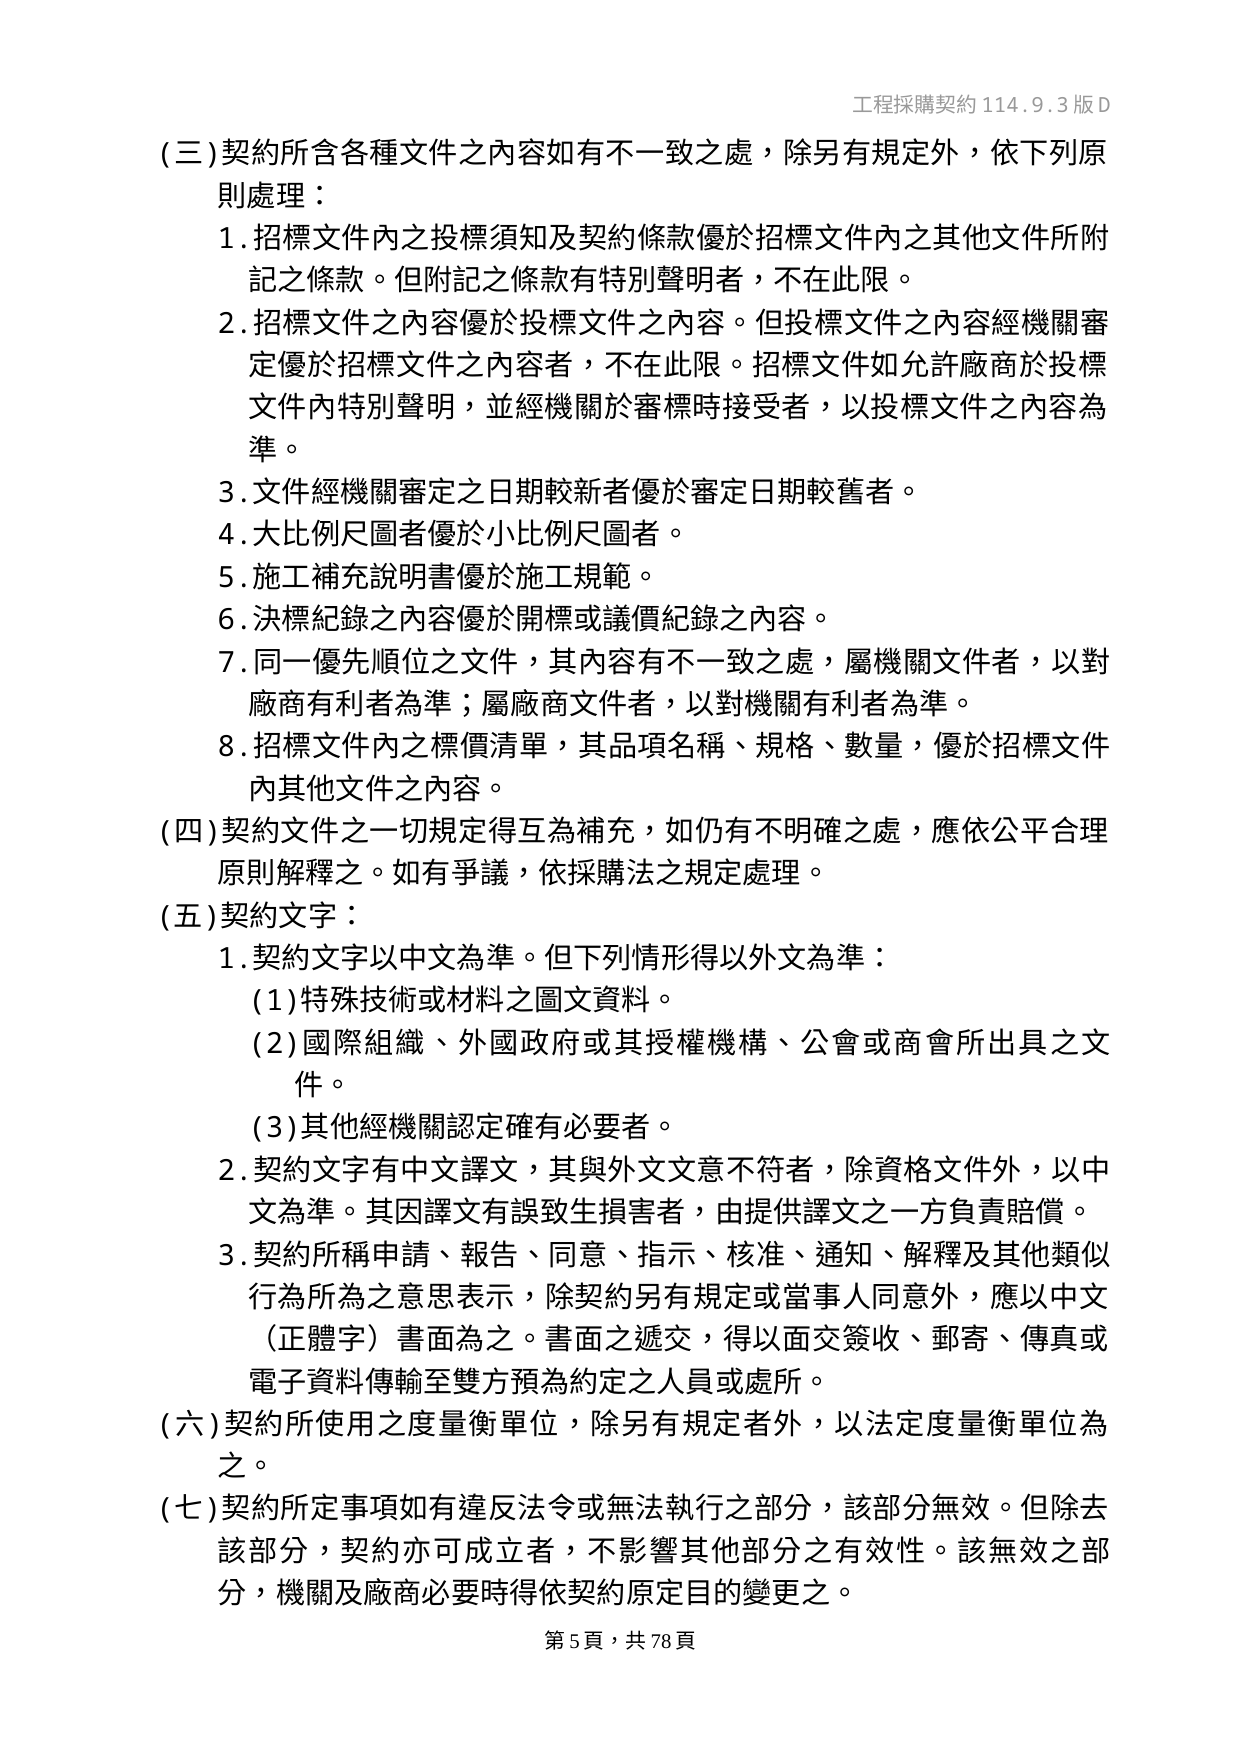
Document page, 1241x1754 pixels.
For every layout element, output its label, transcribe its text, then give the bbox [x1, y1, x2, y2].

text 2.招標文件之內容優於投標文件之內容。但投標文件之內容經機關審定優於招標文件之內容者，不在此限。招標文件如允許廠商於投標文件內特別聲明，並經機關於審標時接受者，以投標文件之內容為準。 [217, 299, 1110, 468]
text (五)契約文字： [156, 892, 1110, 934]
text 5.施工補充說明書優於施工規範。 [217, 553, 1110, 596]
text 1.招標文件內之投標須知及契約條款優於招標文件內之其他文件所附記之條款。但附記之條款有特別聲明者，不在此限。 [217, 214, 1110, 299]
text 2.契約文字有中文譯文，其與外文文意不符者，除資格文件外，以中文為準。其因譯文有誤致生損害者，由提供譯文之一方負責賠償。 [217, 1146, 1110, 1231]
text 8.招標文件內之標價清單，其品項名稱、規格、數量，優於招標文件內其他文件之內容。 [217, 723, 1110, 807]
text 7.同一優先順位之文件，其內容有不一致之處，屬機關文件者，以對廠商有利者為準；屬廠商文件者，以對機關有利者為準。 [217, 638, 1110, 723]
text (3)其他經機關認定確有必要者。 [248, 1104, 1110, 1146]
text 6.決標紀錄之內容優於開標或議價紀錄之內容。 [217, 596, 1110, 638]
text (1)特殊技術或材料之圖文資料。 [248, 977, 1110, 1019]
text (四)契約文件之一切規定得互為補充，如仍有不明確之處，應依公平合理原則解釋之。如有爭議，依採購法之規定處理。 [156, 807, 1110, 892]
text 3.契約所稱申請、報告、同意、指示、核准、通知、解釋及其他類似行為所為之意思表示，除契約另有規定或當事人同意外，應以中文（正體字）書面為之。書面之遞交，得以面交簽收、郵寄、傳真或電子資料傳輸至雙方預為約定之人員或處所。 [217, 1231, 1110, 1400]
text (七)契約所定事項如有違反法令或無法執行之部分，該部分無效。但除去該部分，契約亦可成立者，不影響其他部分之有效性。該無效之部分，機關及廠商必要時得依契約原定目的變更之。 [156, 1485, 1110, 1612]
text (2)國際組織、外國政府或其授權機構、公會或商會所出具之文件。 [248, 1019, 1110, 1104]
text 4.大比例尺圖者優於小比例尺圖者。 [217, 511, 1110, 553]
text 1.契約文字以中文為準。但下列情形得以外文為準： [217, 934, 1110, 977]
text 3.文件經機關審定之日期較新者優於審定日期較舊者。 [217, 468, 1110, 511]
text (三)契約所含各種文件之內容如有不一致之處，除另有規定外，依下列原則處理： [156, 130, 1110, 214]
text (六)契約所使用之度量衡單位，除另有規定者外，以法定度量衡單位為之。 [156, 1400, 1110, 1485]
